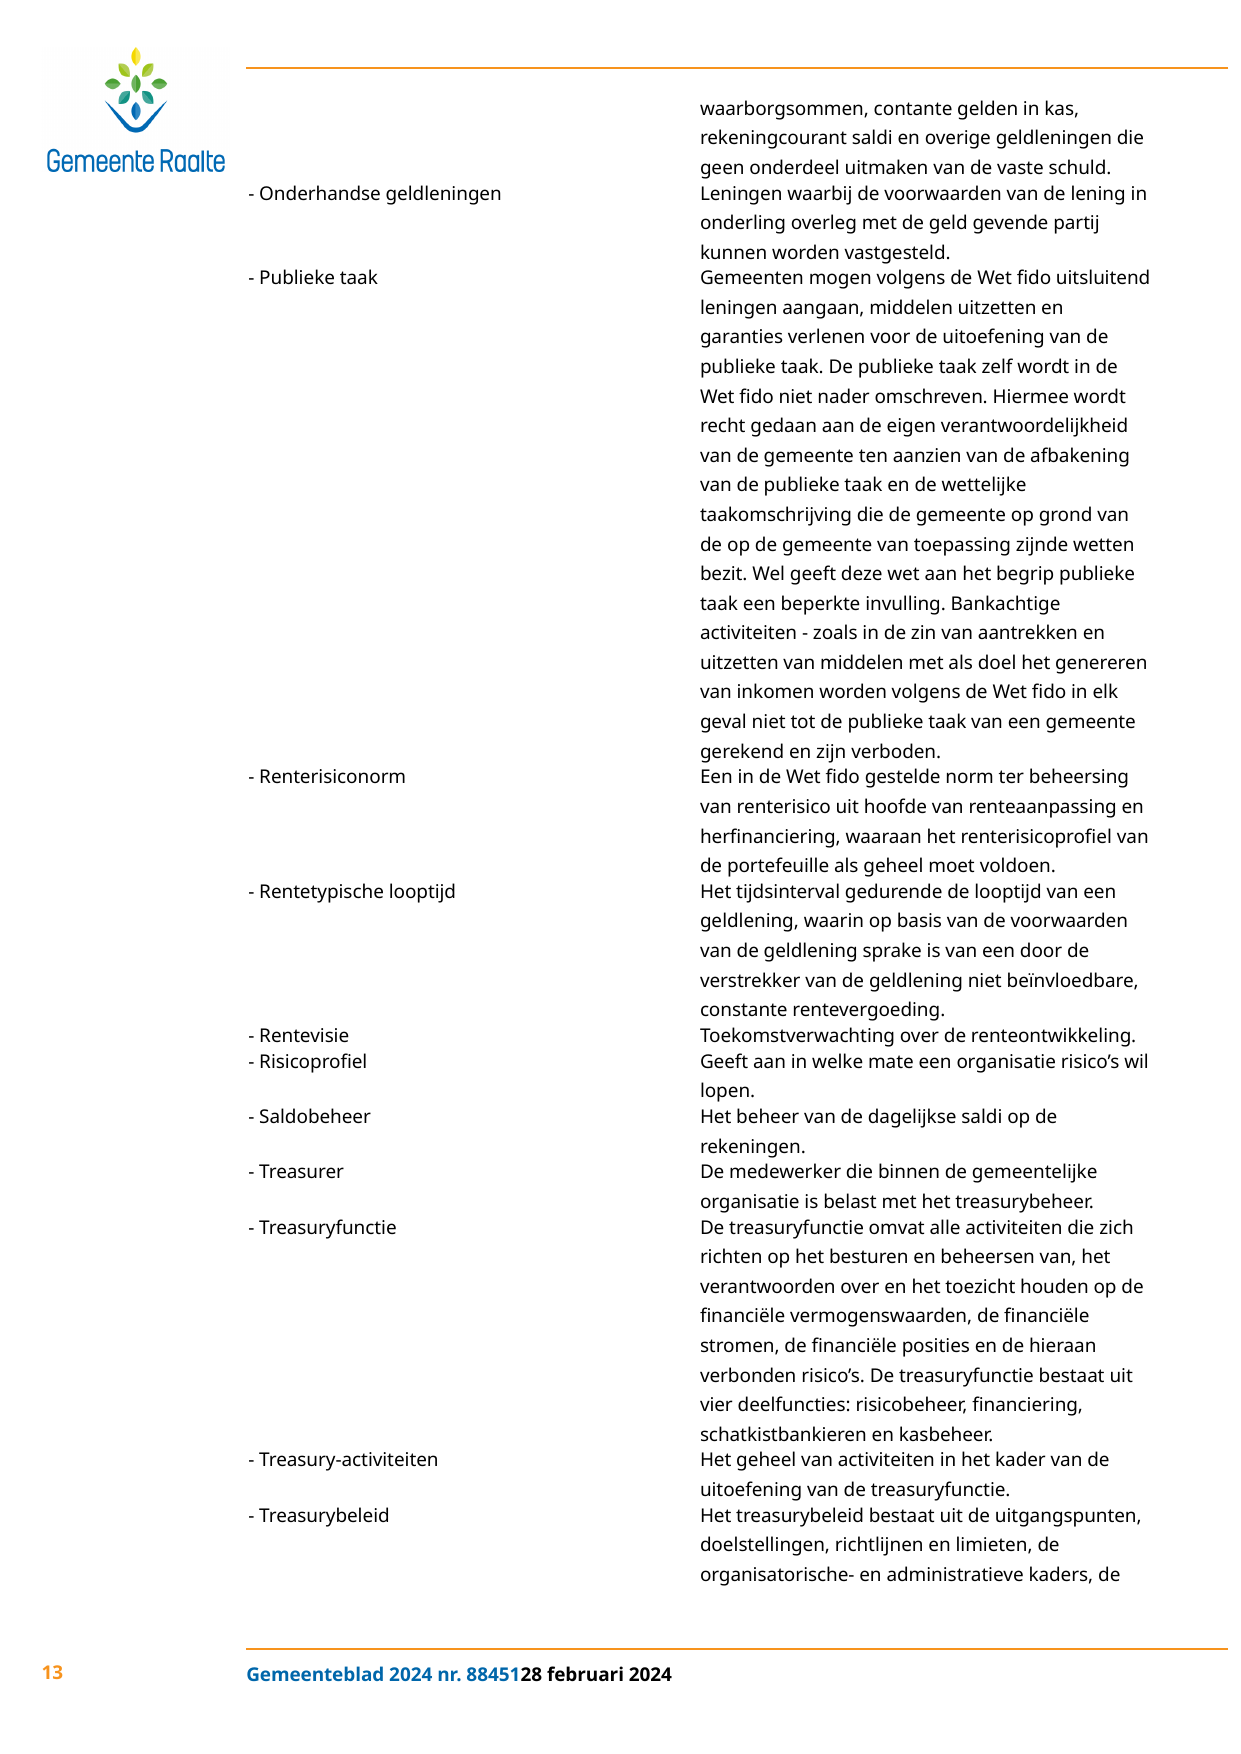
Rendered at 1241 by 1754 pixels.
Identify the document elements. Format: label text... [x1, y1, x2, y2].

table_cell - Treasuryfunctie [248, 1214, 700, 1447]
table_cell Het geheel van activiteiten in het kader van de uitoefening van de treasuryfunctie. [700, 1447, 1152, 1502]
table_cell - Treasurer [248, 1159, 700, 1214]
picture [41, 47, 231, 172]
table_cell Het tijdsinterval gedurende de looptijd van een geldlening, waarin op basis van de voorwaarden van de geldlening sprake is van een door de verstrekker van de geldlening niet beïnvloedbare, constante rentevergoeding. [700, 878, 1152, 1022]
table_cell waarborgsommen, contante gelden in kas, rekeningcourant saldi en overige geldleningen die geen onderdeel uitmaken van de vaste schuld. [700, 95, 1152, 180]
table_cell De medewerker die binnen de gemeentelijke organisatie is belast met het treasurybeheer. [700, 1159, 1152, 1214]
table_cell - Treasury-activiteiten [248, 1447, 700, 1502]
table_cell Het treasurybeleid bestaat uit de uitgangspunten, doelstellingen, richtlijnen en limieten, de organisatorische- en administratieve kaders, de [700, 1502, 1152, 1587]
table_cell - Risicoprofiel [248, 1048, 700, 1103]
table_cell [248, 95, 700, 180]
table_cell - Onderhandse geldleningen [248, 180, 700, 264]
table_cell - Saldobeheer [248, 1103, 700, 1158]
table_cell - Publieke taak [248, 265, 700, 764]
table_cell - Treasurybeleid [248, 1502, 700, 1587]
table_cell - Rentetypische looptijd [248, 878, 700, 1022]
table_cell Gemeenten mogen volgens de Wet fido uitsluitend leningen aangaan, middelen uitzetten en garanties verlenen voor de uitoefening van de publieke taak. De publieke taak zelf wordt in de Wet fido niet nader omschreven. Hiermee wordt recht gedaan aan de eigen verantwoordelijkheid van de gemeente ten aanzien van de afbakening van de publieke taak en de wettelijke taakomschrijving die de gemeente op grond van de op de gemeente van toepassing zijnde wetten bezit. Wel geeft deze wet aan het begrip publieke taak een beperkte invulling. Bankachtige activiteiten - zoals in de zin van aantrekken en uitzetten van middelen met als doel het genereren van inkomen worden volgens de Wet fido in elk geval niet tot de publieke taak van een gemeente gerekend en zijn verboden. [700, 265, 1152, 764]
table_cell De treasuryfunctie omvat alle activiteiten die zich richten op het besturen en beheersen van, het verantwoorden over en het toezicht houden op de financiële vermogenswaarden, de financiële stromen, de financiële posities en de hieraan verbonden risico’s. De treasuryfunctie bestaat uit vier deelfuncties: risicobeheer, financiering, schatkistbankieren en kasbeheer. [700, 1214, 1152, 1447]
table_cell Geeft aan in welke mate een organisatie risico’s wil lopen. [700, 1048, 1152, 1103]
table_cell Toekomstverwachting over de renteontwikkeling. [700, 1022, 1152, 1048]
table_cell Een in de Wet fido gestelde norm ter beheersing van renterisico uit hoofde van renteaanpassing en herfinanciering, waaraan het renterisicoprofiel van de portefeuille als geheel moet voldoen. [700, 764, 1152, 878]
table_cell - Rentevisie [248, 1022, 700, 1048]
table_cell Het beheer van de dagelijkse saldi op de rekeningen. [700, 1103, 1152, 1158]
table_cell Leningen waarbij de voorwaarden van de lening in onderling overleg met de geld gevende partij kunnen worden vastgesteld. [700, 180, 1152, 264]
table_cell - Renterisiconorm [248, 764, 700, 878]
